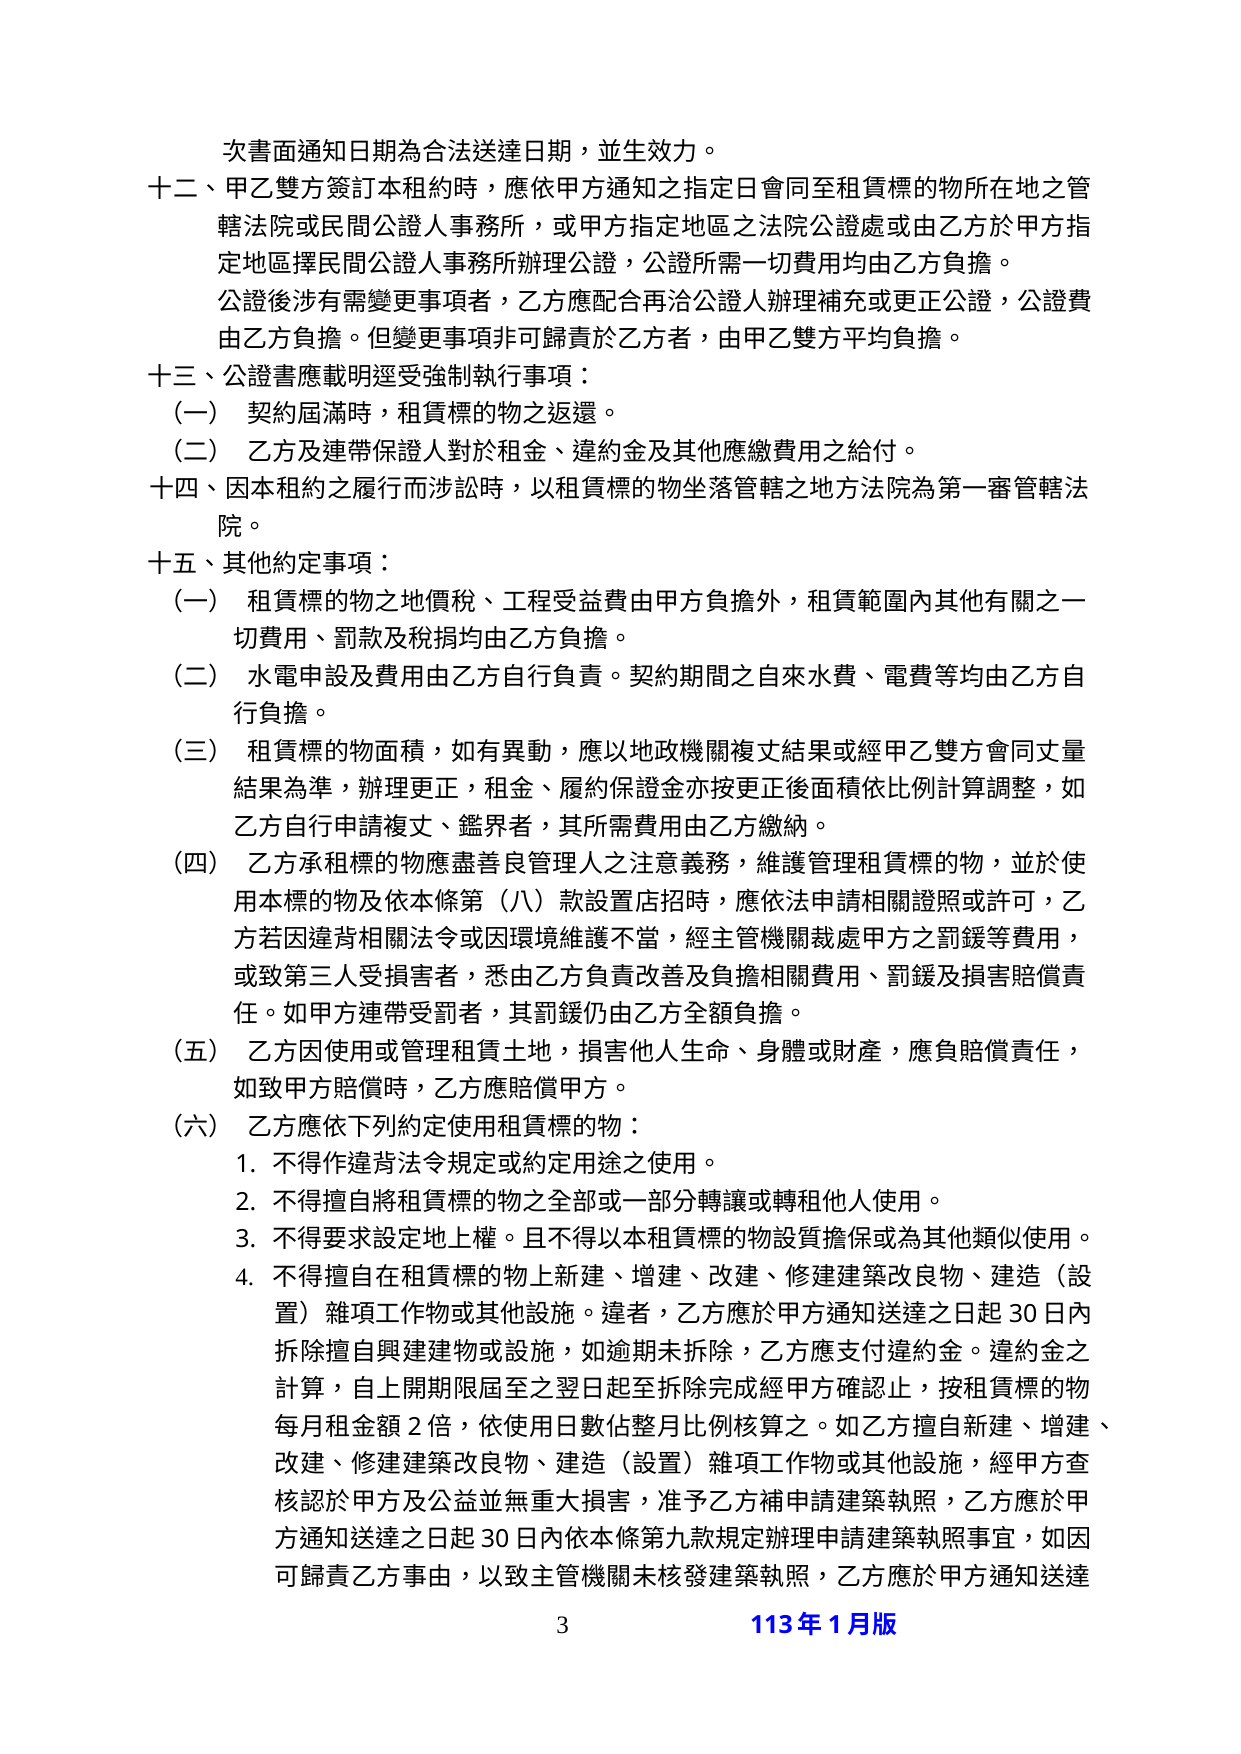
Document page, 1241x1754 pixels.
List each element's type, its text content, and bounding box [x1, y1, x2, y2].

text 十五、其他約定事項： [148, 543, 1092, 580]
list 租賃標的物之地價稅、工程受益費由甲方負擔外，租賃範圍內其他有關之一切費用、罰款及稅捐均由乙方負擔。 [158, 580, 1087, 655]
list 乙方因使用或管理租賃土地，損害他人生命、身體或財產，應負賠償責任，如致甲方賠償時，乙方應賠償甲方。 [158, 1030, 1087, 1105]
text 公證後涉有需變更事項者，乙方應配合再洽公證人辦理補充或更正公證，公證費由乙方負擔。但變更事項非可歸責於乙方者，由甲乙雙方平均負擔。 [217, 280, 1092, 355]
text 十二、甲乙雙方簽訂本租約時，應依甲方通知之指定日會同至租賃標的物所在地之管轄法院或民間公證人事務所，或甲方指定地區之法院公證處或由乙方於甲方指定地區擇民間公證人事務所辦理公證，公證所需一切費用均由乙方負擔。 [148, 168, 1092, 280]
list 水電申設及費用由乙方自行負責。契約期間之自來水費、電費等均由乙方自行負擔。 [158, 655, 1087, 730]
list 乙方承租標的物應盡善良管理人之注意義務，維護管理租賃標的物，並於使用本標的物及依本條第（八）款設置店招時，應依法申請相關證照或許可，乙方若因違背相關法令或因環境維護不當，經主管機關裁處甲方之罰鍰等費用，或致第三人受損害者，悉由乙方負責改善及負擔相關費用、罰鍰及損害賠償責任。如甲方連帶受罰者，其罰鍰仍由乙方全額負擔。 [158, 843, 1087, 1030]
text 十三、公證書應載明逕受強制執行事項： [148, 355, 1092, 393]
list 不得作違背法令規定或約定用途之使用。 [235, 1143, 1092, 1180]
list 租賃標的物面積，如有異動，應以地政機關複丈結果或經甲乙雙方會同丈量結果為準，辦理更正，租金、履約保證金亦按更正後面積依比例計算調整，如乙方自行申請複丈、鑑界者，其所需費用由乙方繳納。 [158, 730, 1087, 843]
list 不得擅自在租賃標的物上新建、增建、改建、修建建築改良物、建造（設置）雜項工作物或其他設施。違者，乙方應於甲方通知送達之日起30日內拆除擅自興建建物或設施，如逾期未拆除，乙方應支付違約金。違約金之計算，自上開期限屆至之翌日起至拆除完成經甲方確認止，按租賃標的物每月租金額2倍，依使用日數佔整月比例核算之。如乙方擅自新建、增建、改建、修建建築改良物、建造（設置）雜項工作物或其他設施，經甲方查核認於甲方及公益並無重大損害，准予乙方補申請建築執照，乙方應於甲方通知送達之日起30日內依本條第九款規定辦理申請建築執照事宜，如因可歸責乙方事由，以致主管機關未核發建築執照，乙方應於甲方通知送達之日起30日內拆除擅自興建建物或設施，回復原約定用途使用。以上如乙方未配合者，甲方得終止租約。租賃土地上地上物如屬違章建築，乙方不得因取得土地承租權而對抗政府之取締。 [235, 1255, 1092, 1593]
list 契約屆滿時，租賃標的物之返還。 [158, 393, 1087, 430]
list 乙方應依下列約定使用租賃標的物： [158, 1105, 1087, 1143]
list 乙方及連帶保證人對於租金、違約金及其他應繳費用之給付。 [158, 430, 1087, 468]
text 次書面通知日期為合法送達日期，並生效力。 [149, 130, 1092, 168]
text 十四、因本租約之履行而涉訟時，以租賃標的物坐落管轄之地方法院為第一審管轄法院。 [149, 468, 1092, 543]
list 不得擅自將租賃標的物之全部或一部分轉讓或轉租他人使用。 [235, 1180, 1092, 1218]
list 不得要求設定地上權。且不得以本租賃標的物設質擔保或為其他類似使用。 [235, 1218, 1092, 1255]
